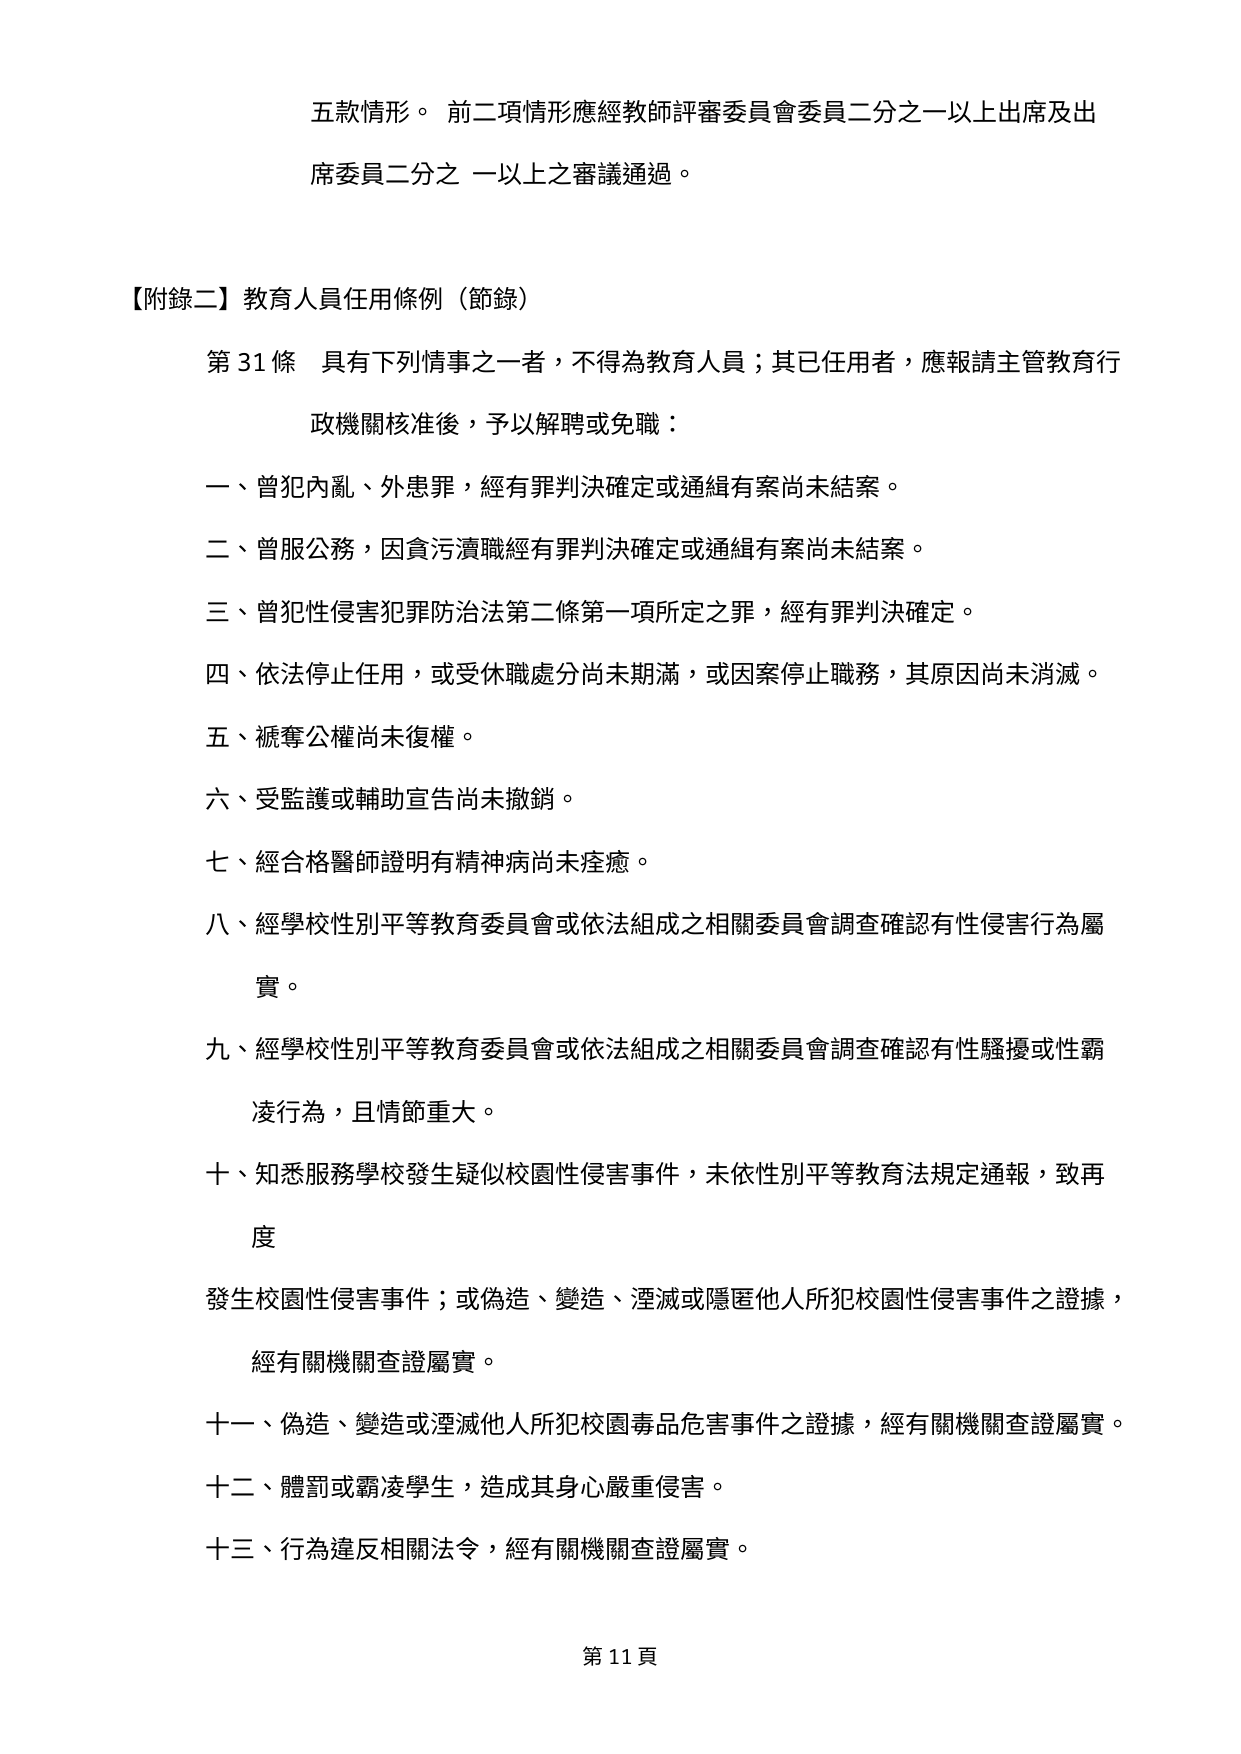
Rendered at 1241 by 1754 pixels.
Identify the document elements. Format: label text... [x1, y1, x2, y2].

text 【附錄二】教育人員任用條例（節錄） [118, 256, 1122, 318]
text 三、曾犯性侵害犯罪防治法第二條第一項所定之罪，經有罪判決確定。 [118, 568, 1122, 631]
text 七、經合格醫師證明有精神病尚未痊癒。 [118, 818, 1122, 881]
text 九、經學校性別平等教育委員會或依法組成之相關委員會調查確認有性騷擾或性霸凌行為，且情節重大。 [206, 1006, 1122, 1131]
text 十、知悉服務學校發生疑似校園性侵害事件，未依性別平等教育法規定通報，致再度 [206, 1131, 1122, 1256]
text 五、褫奪公權尚未復權。 [118, 693, 1122, 756]
text 十一、偽造、變造或湮滅他人所犯校園毒品危害事件之證據，經有關機關查證屬實。 [206, 1381, 1122, 1443]
text 第31條 具有下列情事之一者，不得為教育人員；其已任用者，應報請主管教育行政機關核准後，予以解聘或免職： [207, 318, 1122, 443]
text 一、曾犯內亂、外患罪，經有罪判決確定或通緝有案尚未結案。 [118, 443, 1122, 506]
text 八、經學校性別平等教育委員會或依法組成之相關委員會調查確認有性侵害行為屬實。 [206, 881, 1122, 1006]
text 五款情形。 前二項情形應經教師評審委員會委員二分之一以上出席及出席委員二分之 一以上之審議通過。 [207, 68, 1122, 193]
text 十三、行為違反相關法令，經有關機關查證屬實。 [118, 1506, 1122, 1568]
text 四、依法停止任用，或受休職處分尚未期滿，或因案停止職務，其原因尚未消滅。 [118, 631, 1122, 693]
text 十二、體罰或霸凌學生，造成其身心嚴重侵害。 [118, 1443, 1122, 1506]
text 二、曾服公務，因貪污瀆職經有罪判決確定或通緝有案尚未結案。 [118, 506, 1122, 568]
text 六、受監護或輔助宣告尚未撤銷。 [118, 756, 1122, 818]
text 發生校園性侵害事件；或偽造、變造、湮滅或隱匿他人所犯校園性侵害事件之證據，經有關機關查證屬實。 [206, 1256, 1122, 1381]
